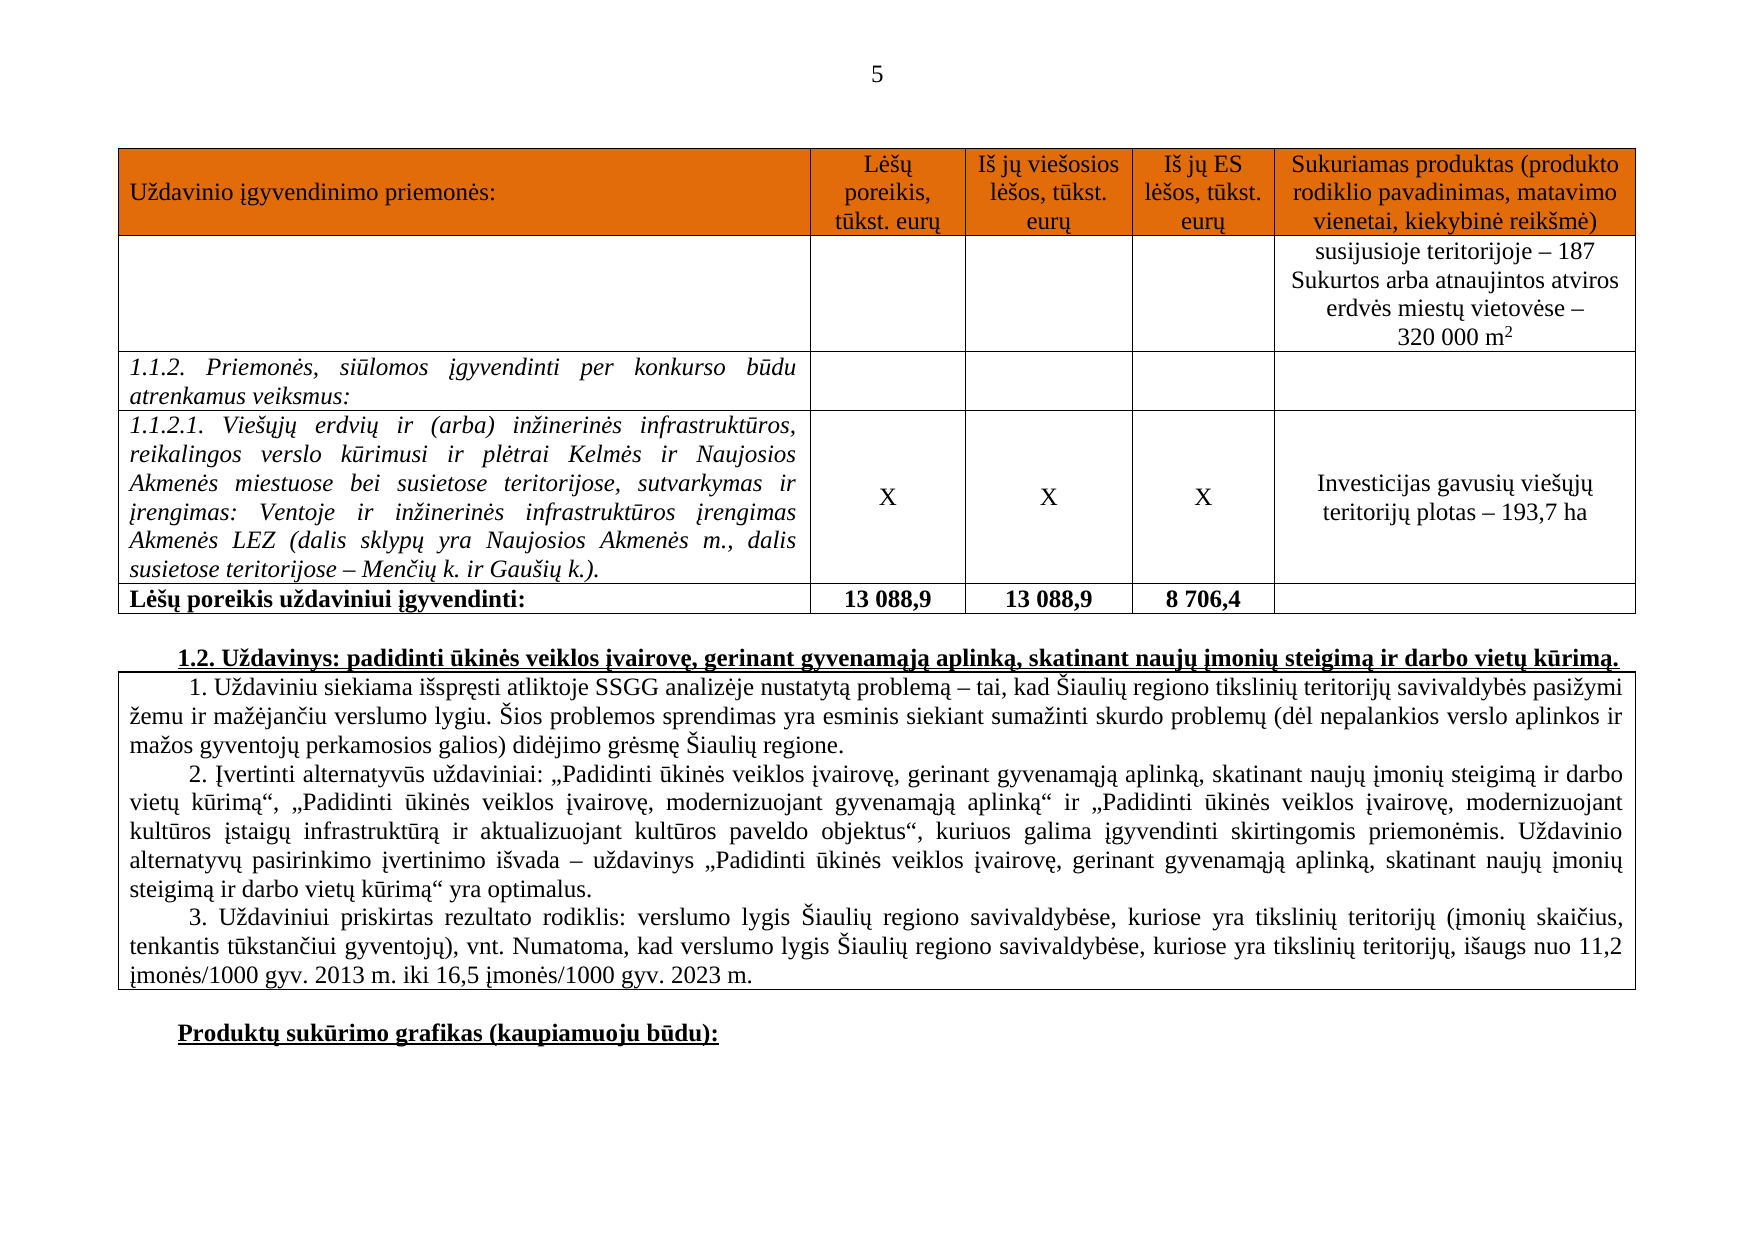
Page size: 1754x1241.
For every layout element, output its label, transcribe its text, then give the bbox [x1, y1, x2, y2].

table_cell [119, 236, 810, 351]
table_cell 1.1.2.1. Viešųjų erdvių ir (arba) inžinerinės infrastruktūros, reikalingos verslo kūrimusi ir plėtrai Kelmės ir Naujosios Akmenės miestuose bei susietose teritorijose, sutvarkymas ir įrengimas: Ventoje ir inžinerinės infrastruktūros įrengimas Akmenės LEZ (dalis sklypų yra Naujosios Akmenės m., dalis susietose teritorijose – Menčių k. ir Gaušių k.). [119, 411, 810, 583]
table_header Sukuriamas produktas (produkto rodiklio pavadinimas, matavimo vienetai, kiekybinė reikšmė) [1275, 149, 1635, 235]
table_cell 8 706,4 [1133, 584, 1274, 613]
table_cell [811, 236, 965, 351]
table_cell 1.1.2. Priemonės, siūlomos įgyvendinti per konkurso būdu atrenkamus veiksmus: [119, 352, 810, 409]
table_cell Lėšų poreikis uždaviniui įgyvendinti: [119, 584, 810, 613]
table_cell X [811, 411, 965, 583]
table_cell susijusioje teritorijoje – 187 Sukurtos arba atnaujintos atviros erdvės miestų vietovėse – 320 000 m2 [1275, 236, 1635, 351]
table_cell Investicijas gavusių viešųjų teritorijų plotas – 193,7 ha [1275, 411, 1635, 583]
table_cell X [966, 411, 1132, 583]
table_cell X [1133, 411, 1274, 583]
table_cell [811, 352, 965, 409]
table_cell [1275, 352, 1635, 409]
table_cell 13 088,9 [966, 584, 1132, 613]
table_header Iš jų viešosios lėšos, tūkst. eurų [966, 149, 1132, 235]
text 1.2. Uždavinys: padidinti ūkinės veiklos įvairovę, gerinant gyvenamąją aplinką, skatinant naujų įmonių steigimą ir darbo vietų kūrimą. [118, 643, 1636, 671]
text Produktų sukūrimo grafikas (kaupiamuoju būdu): [118, 1018, 1636, 1047]
table_cell [966, 352, 1132, 409]
table_cell [1133, 236, 1274, 351]
table_cell [966, 236, 1132, 351]
table_header Uždavinio įgyvendinimo priemonės: [119, 149, 810, 235]
table_cell [1275, 584, 1635, 613]
table_cell 13 088,9 [811, 584, 965, 613]
table_header Iš jų ES lėšos, tūkst. eurų [1133, 149, 1274, 235]
table_header Lėšų poreikis, tūkst. eurų [811, 149, 965, 235]
table_cell [1133, 352, 1274, 409]
table_header 1. Uždaviniu siekiama išspręsti atliktoje SSGG analizėje nustatytą problemą – tai, kad Šiaulių regiono tikslinių teritorijų savivaldybės pasižymi žemu ir mažėjančiu verslumo lygiu. Šios problemos sprendimas yra esminis siekiant sumažinti skurdo problemų (dėl nepalankios verslo aplinkos ir mažos gyventojų perkamosios galios) didėjimo grėsmę Šiaulių regione. 2. Įvertinti alternatyvūs uždaviniai: „Padidinti ūkinės veiklos įvairovę, gerinant gyvenamąją aplinką, skatinant naujų įmonių steigimą ir darbo vietų kūrimą“, „Padidinti ūkinės veiklos įvairovę, modernizuojant gyvenamąją aplinką“ ir „Padidinti ūkinės veiklos įvairovę, modernizuojant kultūros įstaigų infrastruktūrą ir aktualizuojant kultūros paveldo objektus“, kuriuos galima įgyvendinti skirtingomis priemonėmis. Uždavinio alternatyvų pasirinkimo įvertinimo išvada – uždavinys „Padidinti ūkinės veiklos įvairovę, gerinant gyvenamąją aplinką, skatinant naujų įmonių steigimą ir darbo vietų kūrimą“ yra optimalus. 3. Uždaviniui priskirtas rezultato rodiklis: verslumo lygis Šiaulių regiono savivaldybėse, kuriose yra tikslinių teritorijų (įmonių skaičius, tenkantis tūkstančiui gyventojų), vnt. Numatoma, kad verslumo lygis Šiaulių regiono savivaldybėse, kuriose yra tikslinių teritorijų, išaugs nuo 11,2 įmonės/1000 gyv. 2013 m. iki 16,5 įmonės/1000 gyv. 2023 m. [119, 673, 1635, 989]
